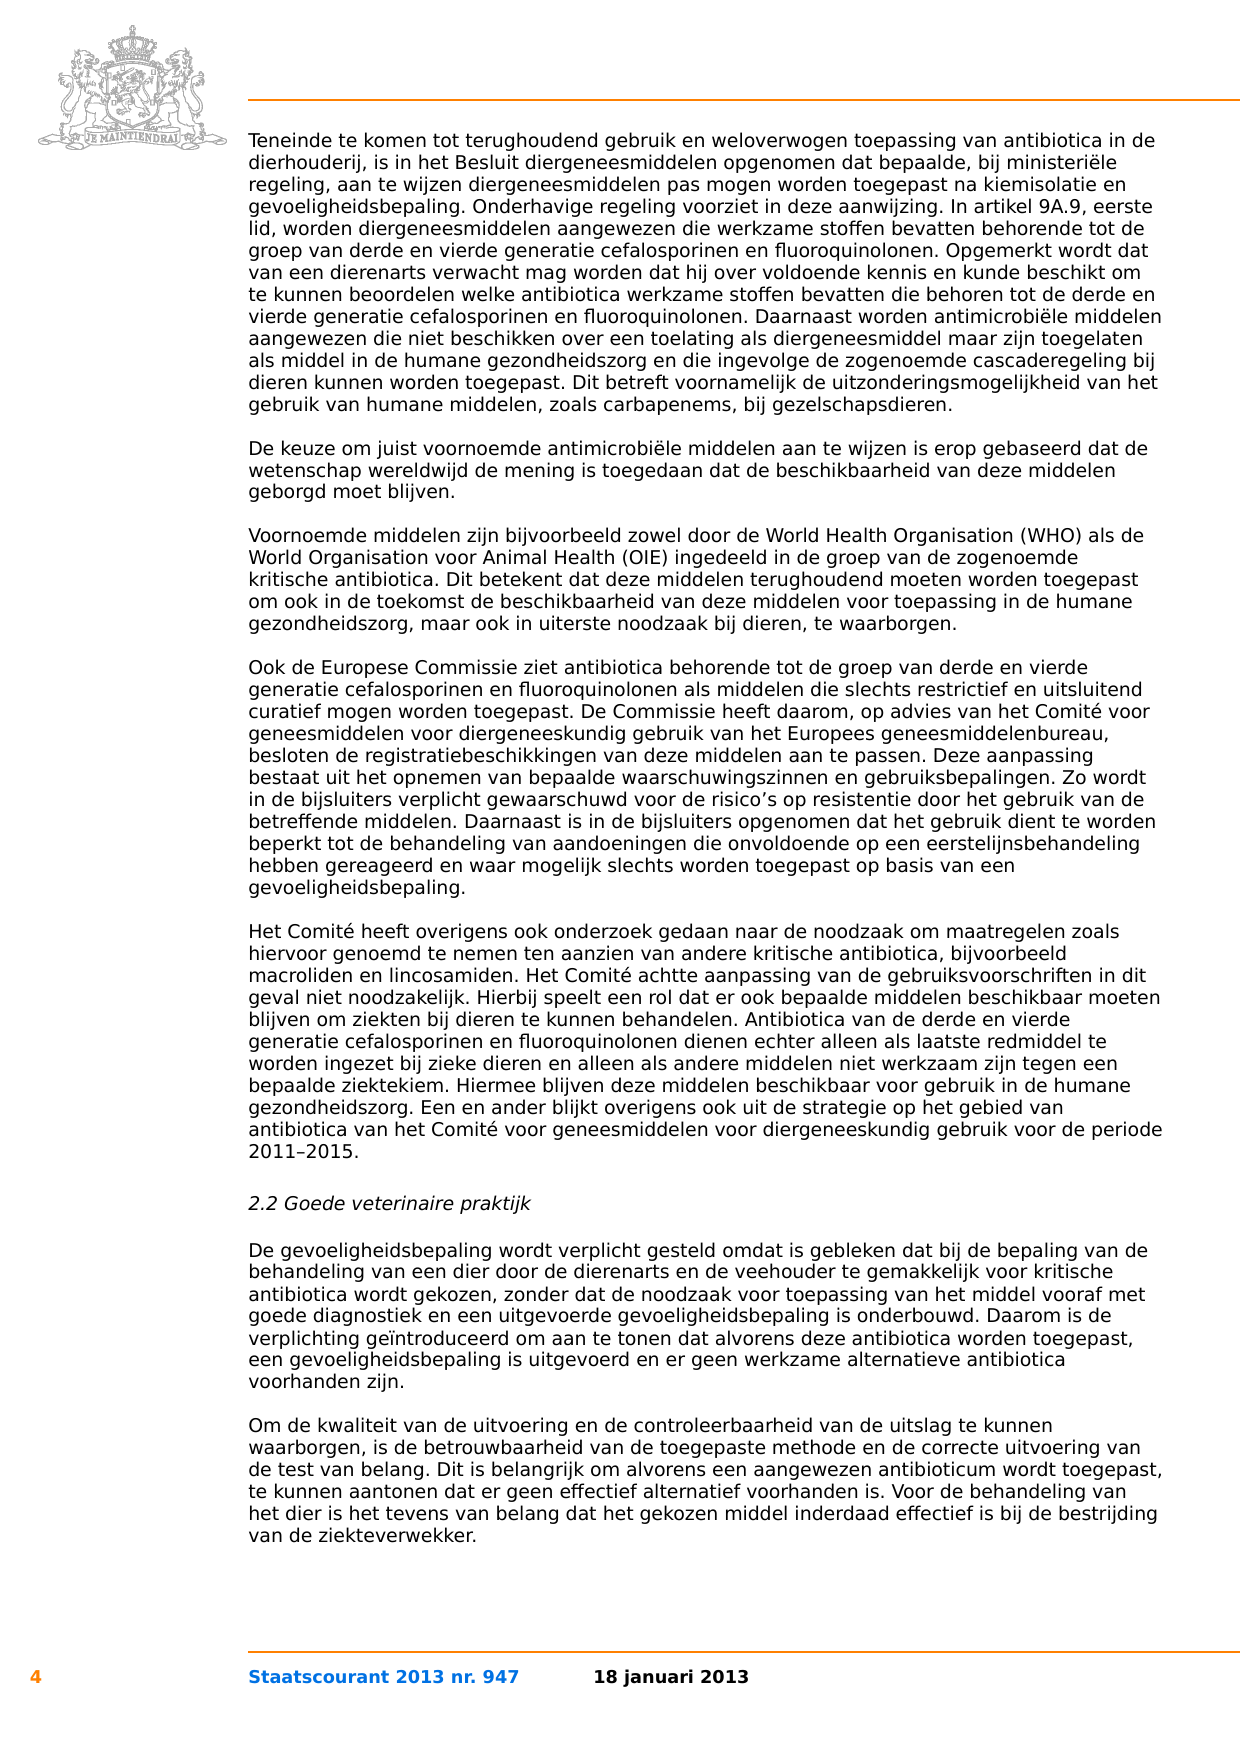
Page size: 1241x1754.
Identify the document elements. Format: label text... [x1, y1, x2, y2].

text De gevoeligheidsbepaling wordt verplicht gesteld omdat is gebleken dat bij de bepaling van de behandeling van een dier door de dierenarts en de veehouder te gemakkelijk voor kritische antibiotica wordt gekozen, zonder dat de noodzaak voor toepassing van het middel vooraf met goede diagnostiek en een uitgevoerde gevoeligheidsbepaling is onderbouwd. Daarom is de verplichting geïntroduceerd om aan te tonen dat alvorens deze antibiotica worden toegepast, een gevoeligheidsbepaling is uitgevoerd en er geen werkzame alternatieve antibiotica voorhanden zijn. [248, 1239, 1163, 1393]
text Het Comité heeft overigens ook onderzoek gedaan naar de noodzaak om maatregelen zoals hiervoor genoemd te nemen ten aanzien van andere kritische antibiotica, bijvoorbeeld macroliden en lincosamiden. Het Comité achtte aanpassing van de gebruiksvoorschriften in dit geval niet noodzakelijk. Hierbij speelt een rol dat er ook bepaalde middelen beschikbaar moeten blijven om ziekten bij dieren te kunnen behandelen. Antibiotica van de derde en vierde generatie cefalosporinen en fluoroquinolonen dienen echter alleen als laatste redmiddel te worden ingezet bij zieke dieren en alleen als andere middelen niet werkzaam zijn tegen een bepaalde ziektekiem. Hiermee blijven deze middelen beschikbaar voor gebruik in de humane gezondheidszorg. Een en ander blijkt overigens ook uit de strategie op het gebied van antibiotica van het Comité voor geneesmiddelen voor diergeneeskundig gebruik voor de periode 2011–2015. [248, 921, 1163, 1162]
picture [38, 25, 227, 150]
text Voornoemde middelen zijn bijvoorbeeld zowel door de World Health Organisation (WHO) als de World Organisation voor Animal Health (OIE) ingedeeld in de groep van de zogenoemde kritische antibiotica. Dit betekent dat deze middelen terughoudend moeten worden toegepast om ook in de toekomst de beschikbaarheid van deze middelen voor toepassing in de humane gezondheidszorg, maar ook in uiterste noodzaak bij dieren, te waarborgen. [248, 525, 1163, 635]
subtitle 2.2 Goede veterinaire praktijk [248, 1192, 1163, 1214]
text De keuze om juist voornoemde antimicrobiële middelen aan te wijzen is erop gebaseerd dat de wetenschap wereldwijd de mening is toegedaan dat de beschikbaarheid van deze middelen geborgd moet blijven. [248, 437, 1163, 503]
text Om de kwaliteit van de uitvoering en de controleerbaarheid van de uitslag te kunnen waarborgen, is de betrouwbaarheid van de toegepaste methode en de correcte uitvoering van de test van belang. Dit is belangrijk om alvorens een aangewezen antibioticum wordt toegepast, te kunnen aantonen dat er geen effectief alternatief voorhanden is. Voor de behandeling van het dier is het tevens van belang dat het gekozen middel inderdaad effectief is bij de bestrijding van de ziekteverwekker. [248, 1415, 1163, 1547]
text Ook de Europese Commissie ziet antibiotica behorende tot de groep van derde en vierde generatie cefalosporinen en fluoroquinolonen als middelen die slechts restrictief en uitsluitend curatief mogen worden toegepast. De Commissie heeft daarom, op advies van het Comité voor geneesmiddelen voor diergeneeskundig gebruik van het Europees geneesmiddelenbureau, besloten de registratiebeschikkingen van deze middelen aan te passen. Deze aanpassing bestaat uit het opnemen van bepaalde waarschuwingszinnen en gebruiksbepalingen. Zo wordt in de bijsluiters verplicht gewaarschuwd voor de risico’s op resistentie door het gebruik van de betreffende middelen. Daarnaast is in de bijsluiters opgenomen dat het gebruik dient te worden beperkt tot de behandeling van aandoeningen die onvoldoende op een eerstelijnsbehandeling hebben gereageerd en waar mogelijk slechts worden toegepast op basis van een gevoeligheidsbepaling. [248, 657, 1163, 899]
text Teneinde te komen tot terughoudend gebruik en weloverwogen toepassing van antibiotica in de dierhouderij, is in het Besluit diergeneesmiddelen opgenomen dat bepaalde, bij ministeriële regeling, aan te wijzen diergeneesmiddelen pas mogen worden toegepast na kiemisolatie en gevoeligheidsbepaling. Onderhavige regeling voorziet in deze aanwijzing. In artikel 9A.9, eerste lid, worden diergeneesmiddelen aangewezen die werkzame stoffen bevatten behorende tot de groep van derde en vierde generatie cefalosporinen en fluoroquinolonen. Opgemerkt wordt dat van een dierenarts verwacht mag worden dat hij over voldoende kennis en kunde beschikt om te kunnen beoordelen welke antibiotica werkzame stoffen bevatten die behoren tot de derde en vierde generatie cefalosporinen en fluoroquinolonen. Daarnaast worden antimicrobiële middelen aangewezen die niet beschikken over een toelating als diergeneesmiddel maar zijn toegelaten als middel in de humane gezondheidszorg en die ingevolge de zogenoemde cascaderegeling bij dieren kunnen worden toegepast. Dit betreft voornamelijk de uitzonderingsmogelijkheid van het gebruik van humane middelen, zoals carbapenems, bij gezelschapsdieren. [248, 130, 1163, 416]
